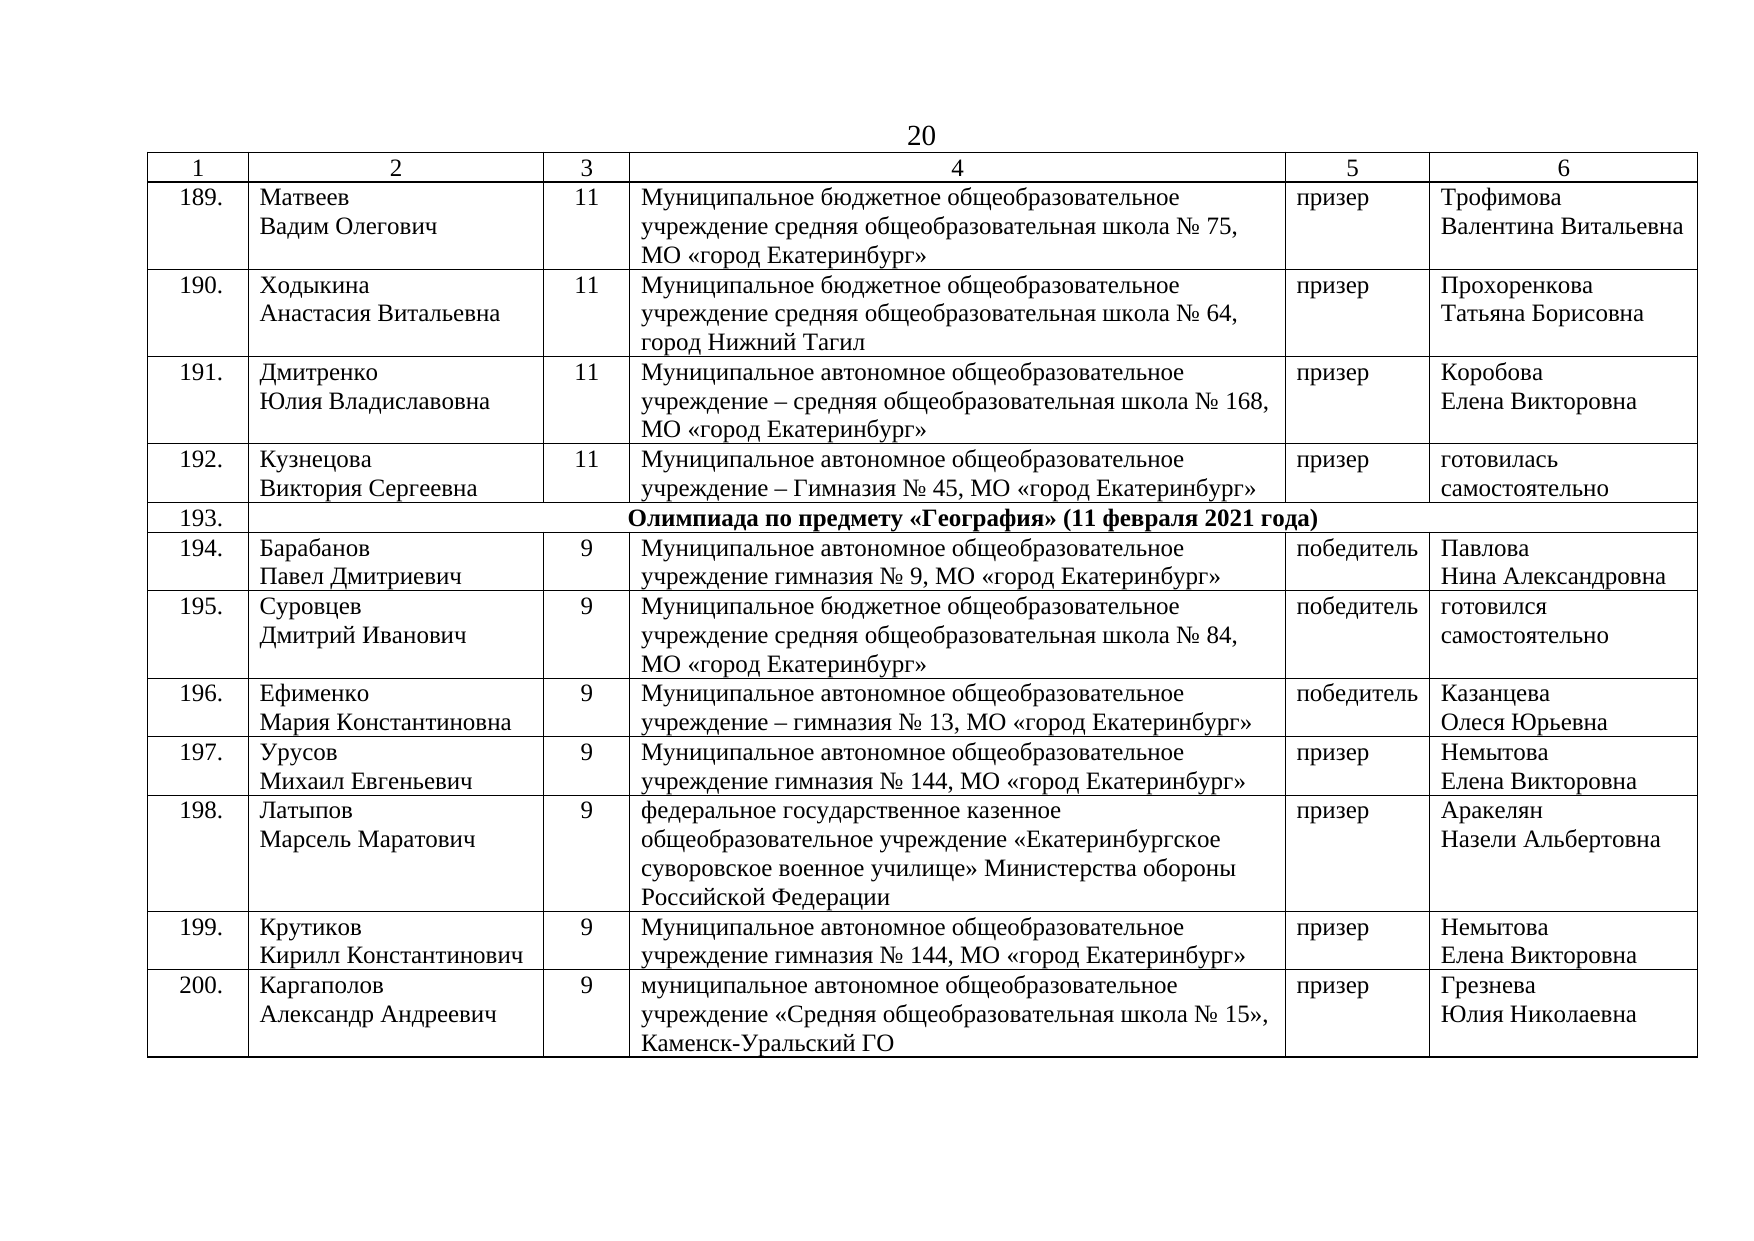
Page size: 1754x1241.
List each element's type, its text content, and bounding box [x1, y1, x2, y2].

table_cell Немытова Елена Викторовна [1430, 737, 1697, 794]
table_cell [148, 183, 248, 269]
table_cell Муниципальное автономное общеобразовательное учреждение – гимназия № 13, МО «город Екатеринбург» [630, 679, 1285, 736]
table_cell муниципальное автономное общеобразовательное учреждение «Средняя общеобразовательная школа № 15», Каменск-Уральский ГО [630, 970, 1285, 1056]
table_cell победитель [1286, 533, 1429, 590]
table_cell 11 [544, 357, 629, 443]
table_header 3 [544, 153, 629, 181]
table_cell 9 [544, 737, 629, 794]
table_header 6 [1430, 153, 1697, 181]
table_cell Павлова Нина Александровна [1430, 533, 1697, 590]
table_cell призер [1286, 357, 1429, 443]
table_cell [148, 533, 248, 590]
table_cell 9 [544, 970, 629, 1056]
table_cell призер [1286, 444, 1429, 502]
table_cell 11 [544, 183, 629, 269]
table_cell 9 [544, 912, 629, 969]
table_cell Муниципальное бюджетное общеобразовательное учреждение средняя общеобразовательная школа № 64, город Нижний Тагил [630, 270, 1285, 356]
table_cell Крутиков Кирилл Константинович [249, 912, 543, 969]
table_cell Олимпиада по предмету «География» (11 февраля 2021 года) [249, 503, 1697, 532]
table_cell 9 [544, 796, 629, 911]
table_cell Трофимова Валентина Витальевна [1430, 183, 1697, 269]
table_cell Муниципальное бюджетное общеобразовательное учреждение средняя общеобразовательная школа № 84, МО «город Екатеринбург» [630, 591, 1285, 677]
table_cell призер [1286, 737, 1429, 794]
table_cell [148, 357, 248, 443]
table_header 2 [249, 153, 543, 181]
table_cell Муниципальное бюджетное общеобразовательное учреждение средняя общеобразовательная школа № 75, МО «город Екатеринбург» [630, 183, 1285, 269]
table_cell Муниципальное автономное общеобразовательное учреждение гимназия № 144, МО «город Екатеринбург» [630, 737, 1285, 794]
table_cell Латыпов Марсель Маратович [249, 796, 543, 911]
table_cell 11 [544, 444, 629, 502]
table_header 1 [148, 153, 248, 181]
table_cell Аракелян Назели Альбертовна [1430, 796, 1697, 911]
table_cell призер [1286, 183, 1429, 269]
table_cell Муниципальное автономное общеобразовательное учреждение гимназия № 144, МО «город Екатеринбург» [630, 912, 1285, 969]
table_cell Казанцева Олеся Юрьевна [1430, 679, 1697, 736]
table_cell Каргаполов Александр Андреевич [249, 970, 543, 1056]
table_cell [148, 444, 248, 502]
table_cell федеральное государственное казенное общеобразовательное учреждение «Екатеринбургское суворовское военное училище» Министерства обороны Российской Федерации [630, 796, 1285, 911]
table_cell Прохоренкова Татьяна Борисовна [1430, 270, 1697, 356]
table_cell призер [1286, 796, 1429, 911]
table_cell Муниципальное автономное общеобразовательное учреждение гимназия № 9, МО «город Екатеринбург» [630, 533, 1285, 590]
table_cell призер [1286, 970, 1429, 1056]
table_cell победитель [1286, 679, 1429, 736]
table_cell [148, 679, 248, 736]
table_cell Ефименко Мария Константиновна [249, 679, 543, 736]
table_cell [148, 591, 248, 677]
table_cell призер [1286, 270, 1429, 356]
table_cell 9 [544, 679, 629, 736]
table_cell победитель [1286, 591, 1429, 677]
table_cell Грезнева Юлия Николаевна [1430, 970, 1697, 1056]
table_cell 9 [544, 533, 629, 590]
table_cell призер [1286, 912, 1429, 969]
table_cell [148, 503, 248, 532]
table_cell Муниципальное автономное общеобразовательное учреждение – средняя общеобразовательная школа № 168, МО «город Екатеринбург» [630, 357, 1285, 443]
table_cell [148, 970, 248, 1056]
table_cell Кузнецова Виктория Сергеевна [249, 444, 543, 502]
table_header 4 [630, 153, 1285, 181]
table_cell [148, 737, 248, 794]
table_cell Немытова Елена Викторовна [1430, 912, 1697, 969]
table_header 5 [1286, 153, 1429, 181]
table_cell 11 [544, 270, 629, 356]
table_cell Коробова Елена Викторовна [1430, 357, 1697, 443]
table_cell Дмитренко Юлия Владиславовна [249, 357, 543, 443]
table_cell Муниципальное автономное общеобразовательное учреждение – Гимназия № 45, МО «город Екатеринбург» [630, 444, 1285, 502]
table_cell Барабанов Павел Дмитриевич [249, 533, 543, 590]
table_cell [148, 912, 248, 969]
table_cell Суровцев Дмитрий Иванович [249, 591, 543, 677]
table_cell [148, 270, 248, 356]
table_cell Матвеев Вадим Олегович [249, 183, 543, 269]
table_cell готовился самостоятельно [1430, 591, 1697, 677]
table_cell готовилась самостоятельно [1430, 444, 1697, 502]
table_cell 9 [544, 591, 629, 677]
table_cell [148, 796, 248, 911]
table_cell Ходыкина Анастасия Витальевна [249, 270, 543, 356]
table_cell Урусов Михаил Евгеньевич [249, 737, 543, 794]
